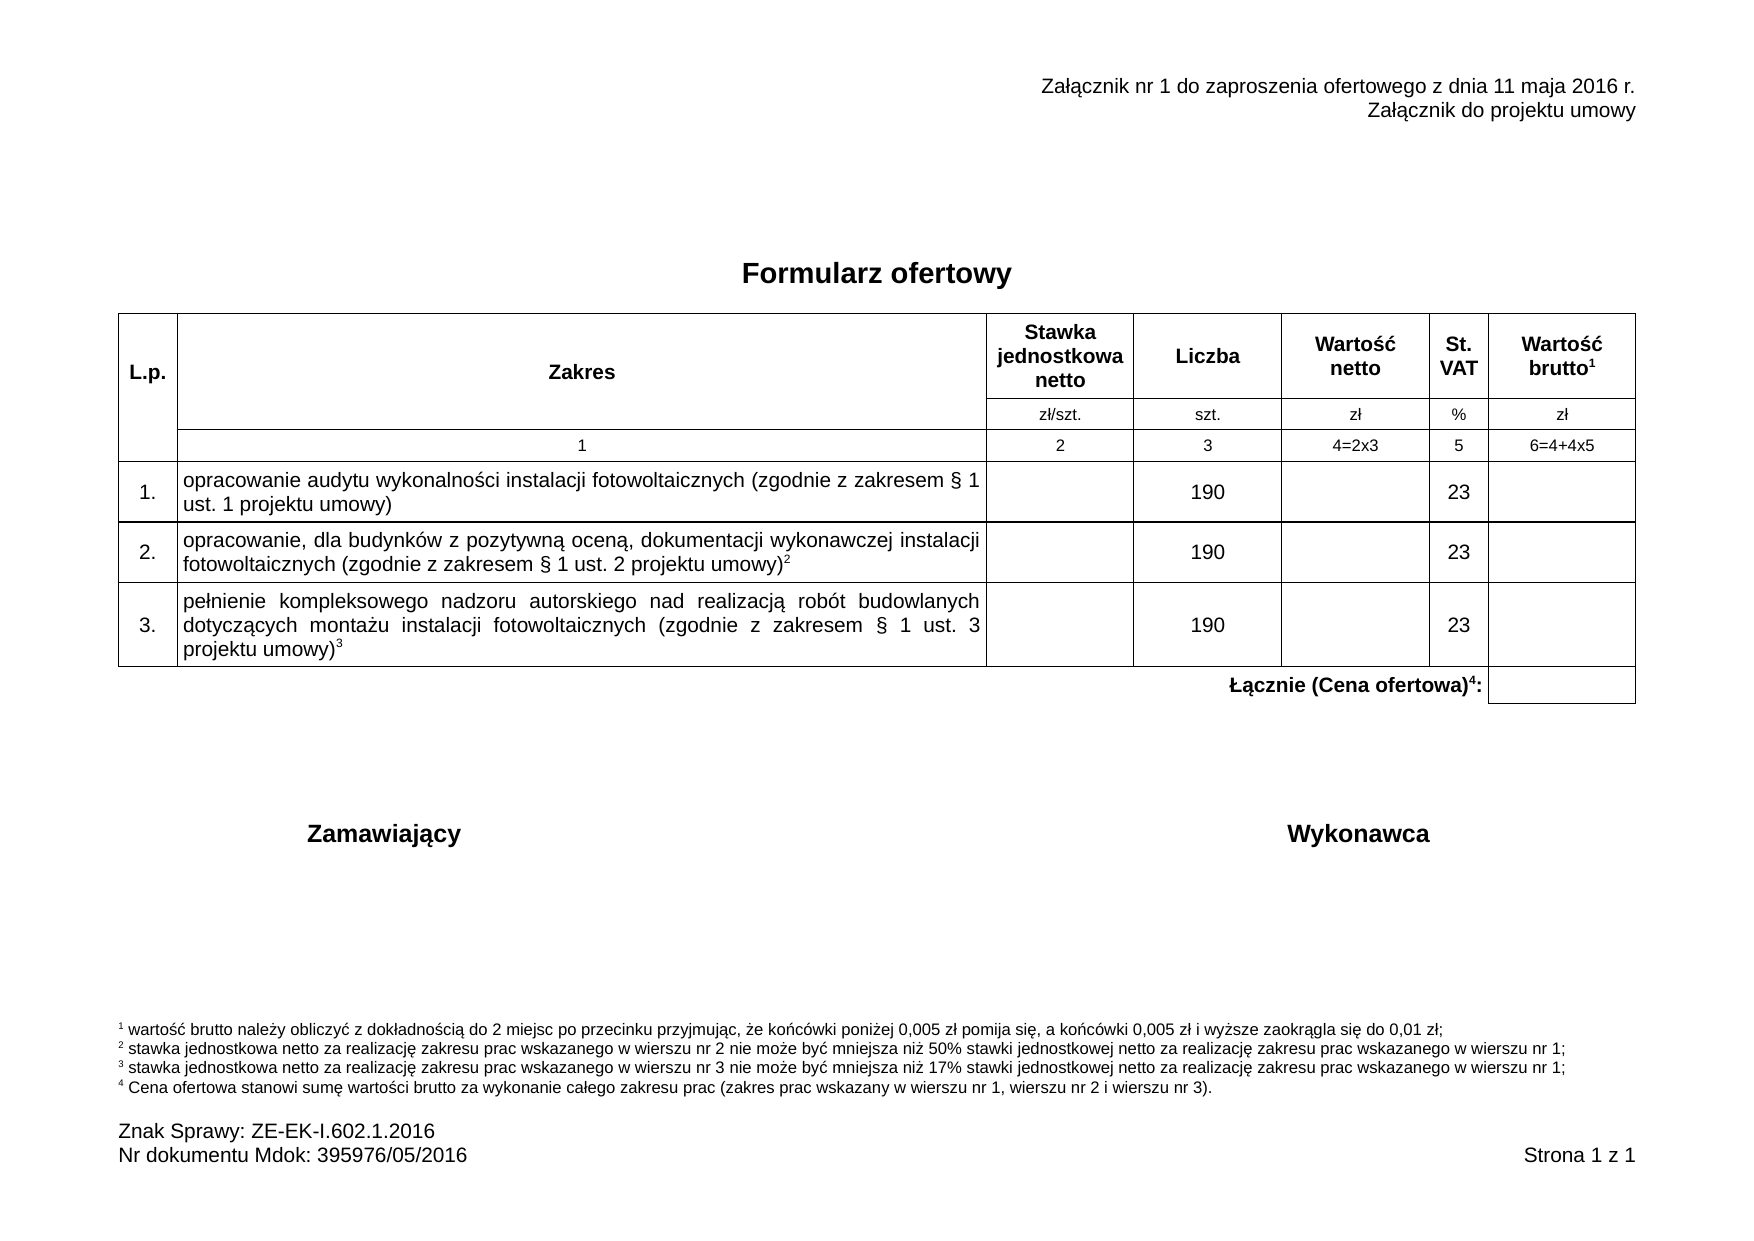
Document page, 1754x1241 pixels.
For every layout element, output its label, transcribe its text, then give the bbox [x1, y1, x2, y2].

text 4 Cena ofertowa stanowi sumę wartości brutto za wykonanie całego zakresu prac (zakres prac wskazany w wierszu nr 1, wierszu nr 2 i wierszu nr 3). [118, 1077, 1636, 1097]
table_cell 1 [178, 430, 986, 461]
table_header Wartość netto [1282, 314, 1429, 398]
table_cell 190 [1134, 462, 1281, 521]
table_cell zł/szt. [987, 399, 1133, 429]
table_cell 3. [119, 583, 177, 666]
table_cell szt. [1134, 399, 1281, 429]
text Formularz ofertowy [118, 256, 1636, 289]
table_cell [987, 523, 1133, 582]
table_cell [987, 583, 1133, 666]
table_cell 5 [1430, 430, 1488, 461]
table_header L.p. [119, 314, 177, 429]
table_cell 190 [1134, 523, 1281, 582]
table_cell [1489, 462, 1635, 521]
table_cell [1489, 583, 1635, 666]
table_header Zakres [178, 314, 986, 429]
table_cell [1282, 523, 1429, 582]
table_cell opracowanie, dla budynków z pozytywną oceną, dokumentacji wykonawczej instalacji fotowoltaicznych (zgodnie z zakresem § 1 ust. 2 projektu umowy)2 [178, 523, 986, 582]
table_cell % [1430, 399, 1488, 429]
table_cell [1489, 667, 1635, 703]
text 1 wartość brutto należy obliczyć z dokładnością do 2 miejsc po przecinku przyjmując, że końcówki poniżej 0,005 zł pomija się, a końcówki 0,005 zł i wyższe zaokrągla się do 0,01 zł; [118, 1020, 1636, 1039]
table_header Liczba [1134, 314, 1281, 398]
table_cell pełnienie kompleksowego nadzoru autorskiego nad realizacją robót budowlanych dotyczących montażu instalacji fotowoltaicznych (zgodnie z zakresem § 1 ust. 3 projektu umowy)3 [178, 583, 986, 666]
table_cell opracowanie audytu wykonalności instalacji fotowoltaicznych (zgodnie z zakresem § 1 ust. 1 projektu umowy) [178, 462, 986, 521]
table_cell 6=4+4x5 [1489, 430, 1635, 461]
table_cell 3 [1134, 430, 1281, 461]
table_cell 23 [1430, 583, 1488, 666]
table_cell 2. [119, 523, 177, 582]
table_header Wartość brutto1 [1489, 314, 1635, 398]
table_cell 23 [1430, 462, 1488, 521]
table_cell [119, 429, 177, 461]
text Zamawiający Wykonawca [118, 819, 1636, 847]
table_header St. VAT [1430, 314, 1488, 398]
table_cell 2 [987, 430, 1133, 461]
table_cell [1489, 523, 1635, 582]
table_header Stawka jednostkowa netto [987, 314, 1133, 398]
text 2 stawka jednostkowa netto za realizację zakresu prac wskazanego w wierszu nr 2 nie może być mniejsza niż 50% stawki jednostkowej netto za realizację zakresu prac wskazanego w wierszu nr 1; [118, 1039, 1636, 1058]
table_cell zł [1282, 399, 1429, 429]
table_cell zł [1489, 399, 1635, 429]
table_cell Łącznie (Cena ofertowa)4: [118, 667, 1488, 703]
table_cell 23 [1430, 523, 1488, 582]
table_cell [1282, 462, 1429, 521]
table_cell 1. [119, 462, 177, 521]
table_cell [1282, 583, 1429, 666]
text 3 stawka jednostkowa netto za realizację zakresu prac wskazanego w wierszu nr 3 nie może być mniejsza niż 17% stawki jednostkowej netto za realizację zakresu prac wskazanego w wierszu nr 1; [118, 1058, 1636, 1077]
table_cell 190 [1134, 583, 1281, 666]
table_cell 4=2x3 [1282, 430, 1429, 461]
table_cell [987, 462, 1133, 521]
